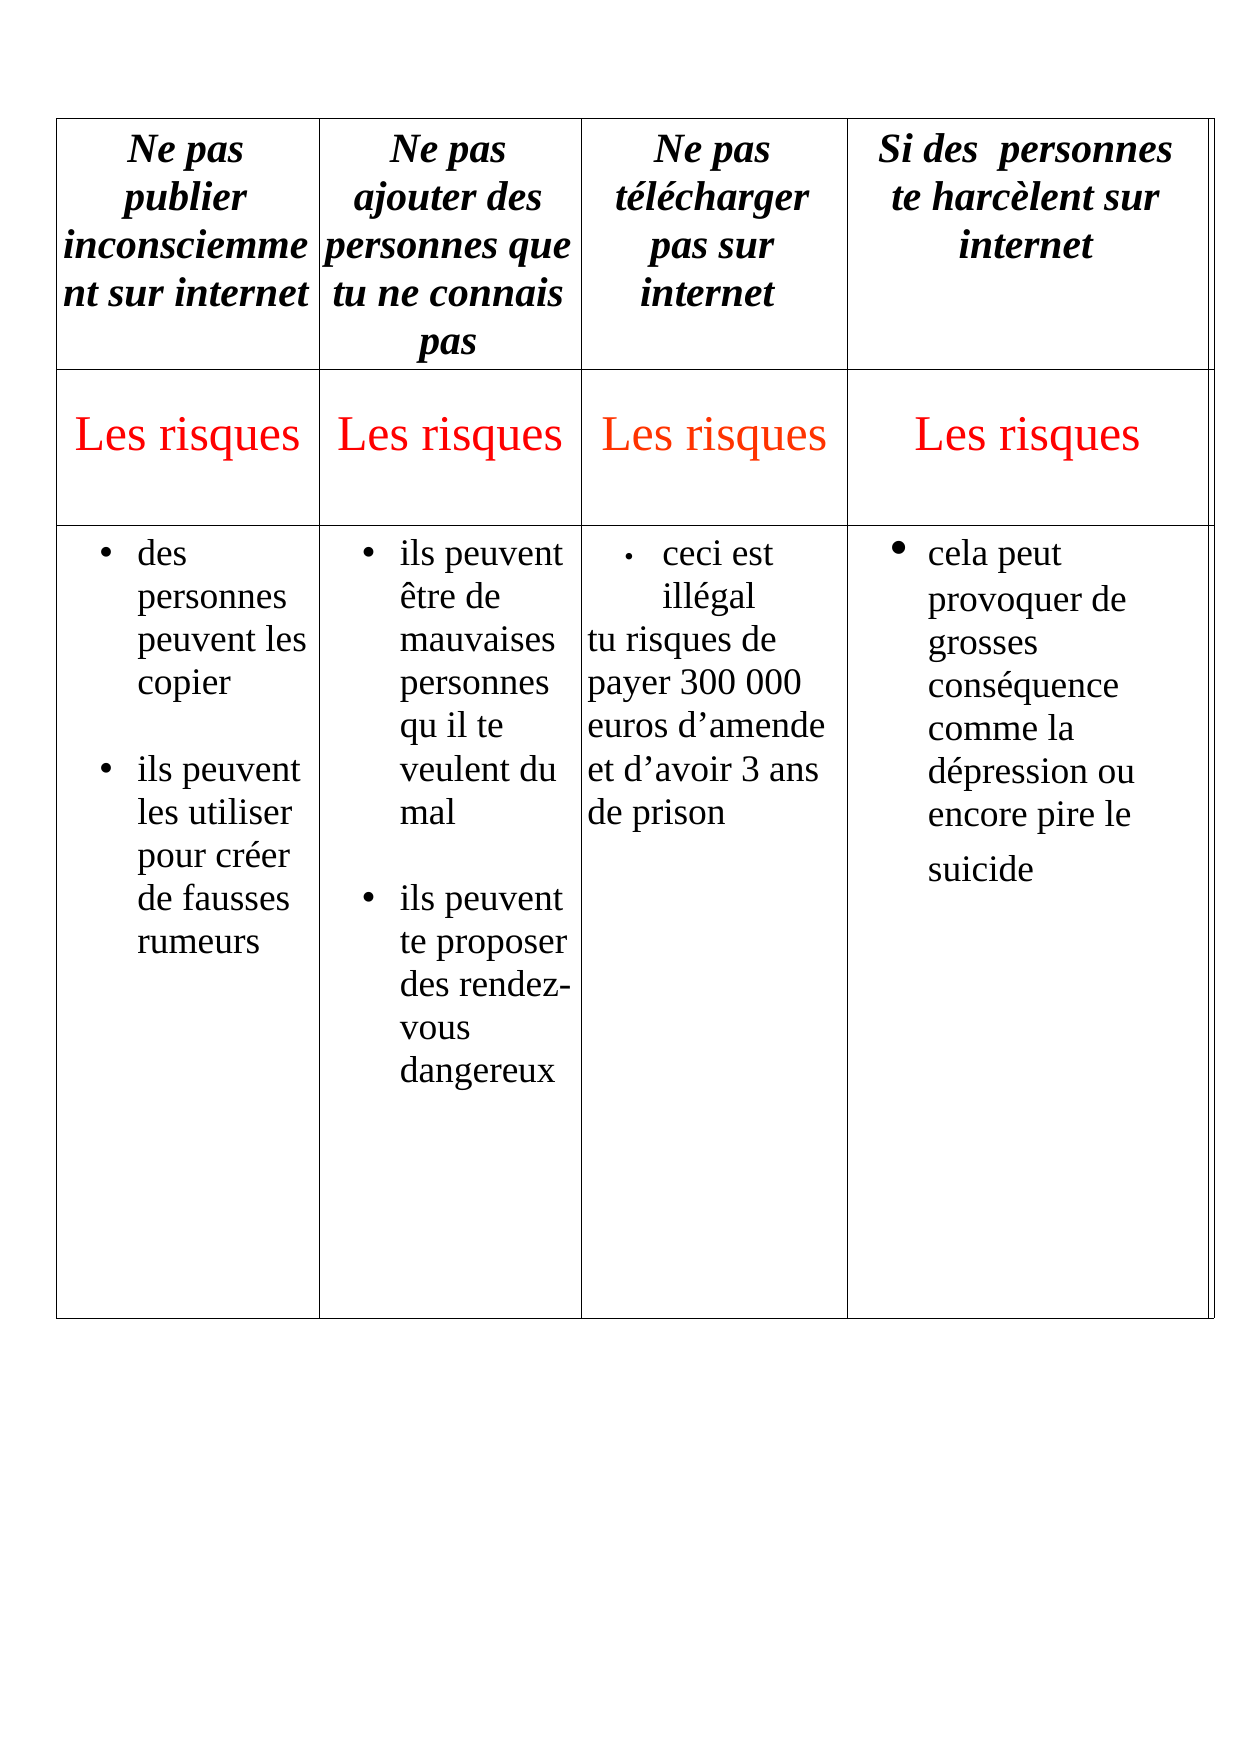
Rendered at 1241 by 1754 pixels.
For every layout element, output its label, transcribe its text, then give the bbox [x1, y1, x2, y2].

table_header Ne pas ajouter des personnes que tu ne connais pas [320, 119, 581, 369]
table_cell [1209, 370, 1214, 524]
table_header Ne pas publier inconsciemment sur internet [57, 119, 319, 369]
table_cell Les risques [848, 370, 1208, 524]
table_header [1209, 119, 1214, 369]
table_header Si des personnes te harcèlent sur internet [848, 119, 1208, 369]
table_header Ne pas télécharger pas sur internet [582, 119, 847, 369]
table_cell des personnes peuvent les copier ils peuvent les utiliser pour créer de fausses rumeurs [57, 526, 319, 1317]
table_cell cela peut provoquer de grosses conséquence comme la dépression ou encore pire le suicide [848, 526, 1208, 1317]
table_cell Les risques [57, 370, 319, 524]
table_cell Les risques [320, 370, 581, 524]
table_cell ceci est illégal tu risques de payer 300 000 euros d’amende et d’avoir 3 ans de prison [582, 526, 847, 1317]
table_cell ils peuvent être de mauvaises personnes qu il te veulent du mal ils peuvent te proposer des rendez-vous dangereux [320, 526, 581, 1317]
table_cell Les risques [582, 370, 847, 524]
table_cell [1209, 526, 1214, 1317]
